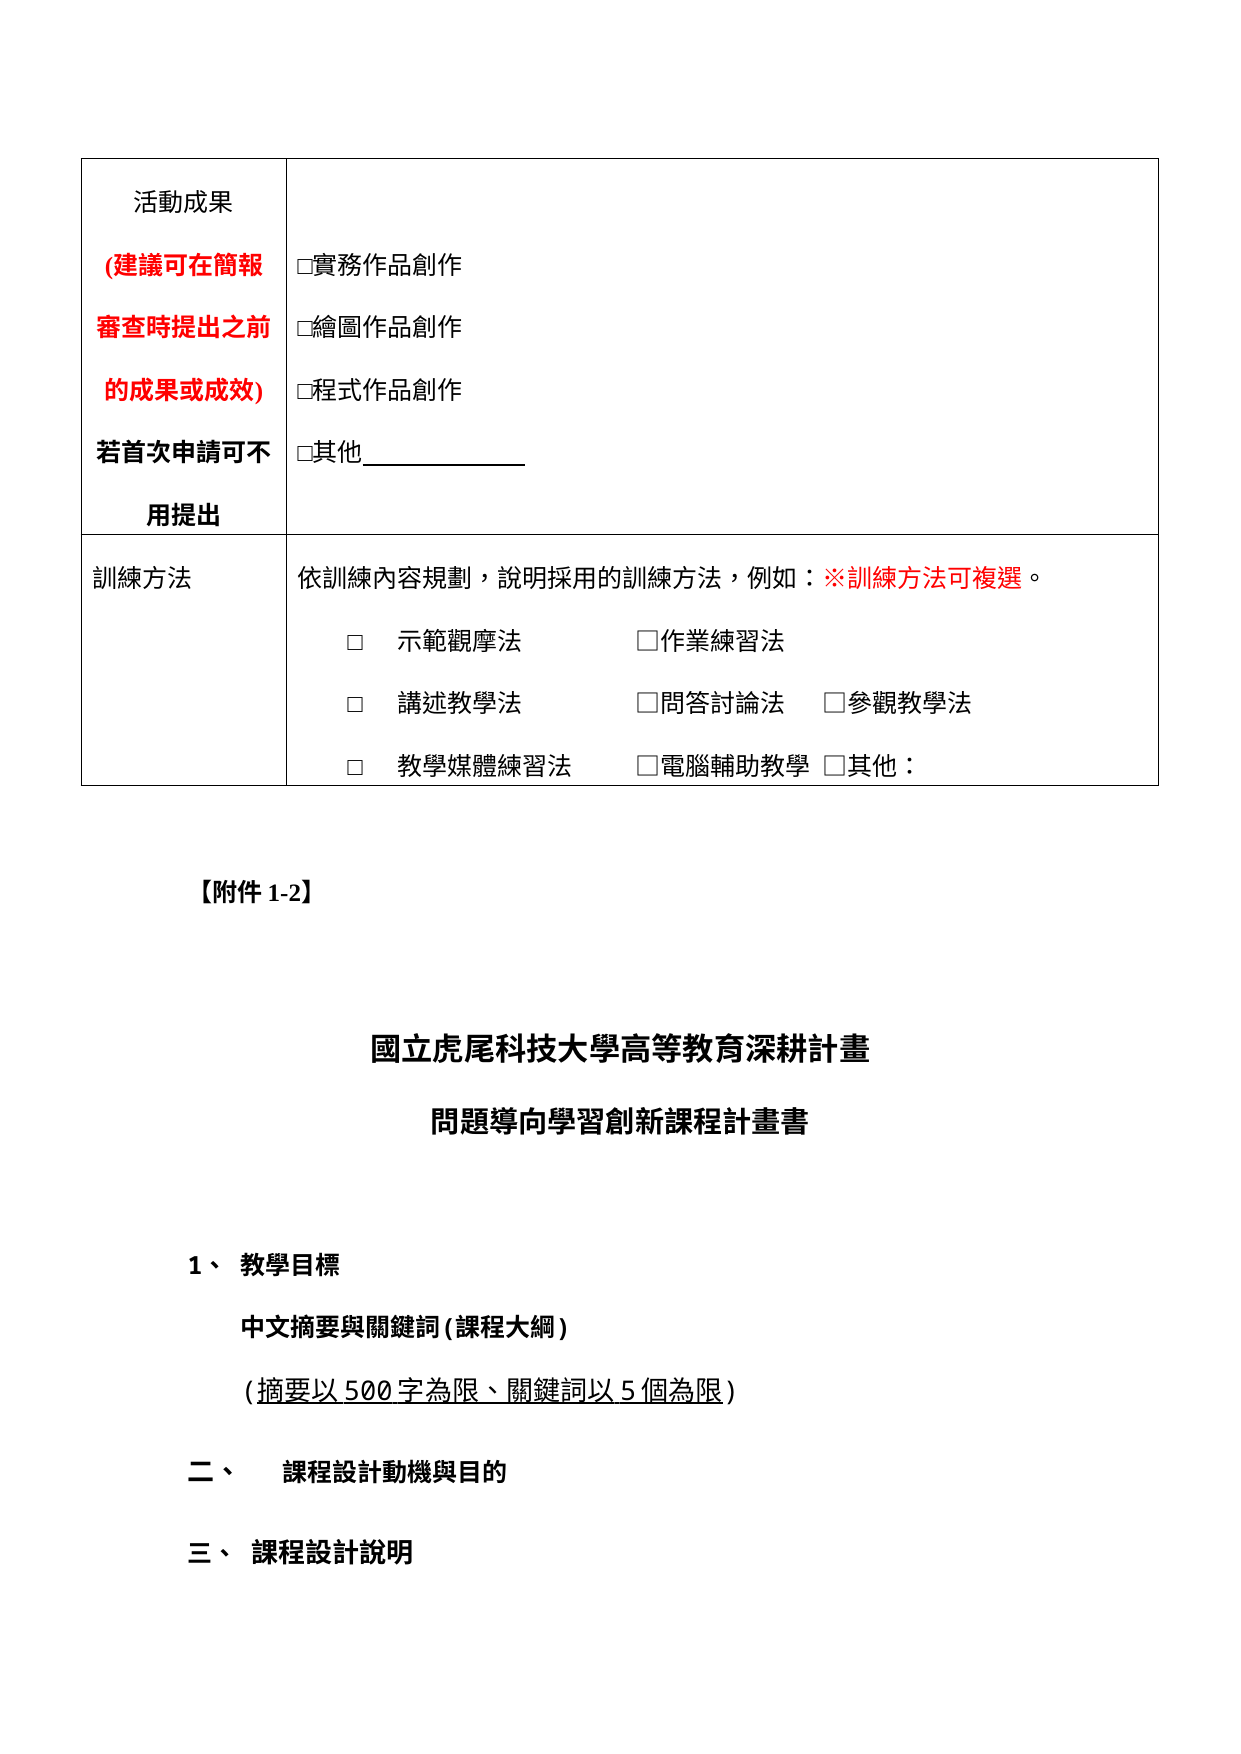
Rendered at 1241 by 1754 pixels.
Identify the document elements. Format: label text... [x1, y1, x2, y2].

text 國立虎尾科技大學高等教育深耕計畫 [187, 1005, 1053, 1068]
text 【附件1-2】 [187, 849, 1053, 911]
text 二、 課程設計動機與目的 [187, 1428, 1053, 1491]
table_cell 活動成果 (建議可在簡報審查時提出之前的成果或成效) 若首次申請可不用提出 [82, 159, 286, 534]
text 中文摘要與關鍵詞(課程大綱) [241, 1284, 1053, 1347]
list 教學目標 [187, 1222, 1053, 1284]
table_cell 訓練方法 [82, 535, 286, 785]
text (摘要以500字為限、關鍵詞以5個為限) [241, 1347, 1053, 1409]
text 問題導向學習創新課程計畫書 [187, 1078, 1053, 1141]
text 三、 課程設計說明 [187, 1509, 1053, 1572]
table_cell 依訓練內容規劃，說明採用的訓練方法，例如：※訓練方法可複選。 示範觀摩法 □作業練習法 講述教學法 □問答討論法 □參觀教學法 教學媒體練習法 □電腦輔助教學 □其他： [287, 535, 1158, 785]
table_cell □實務作品創作 □繪圖作品創作 □程式作品創作 □其他 [287, 159, 1158, 534]
